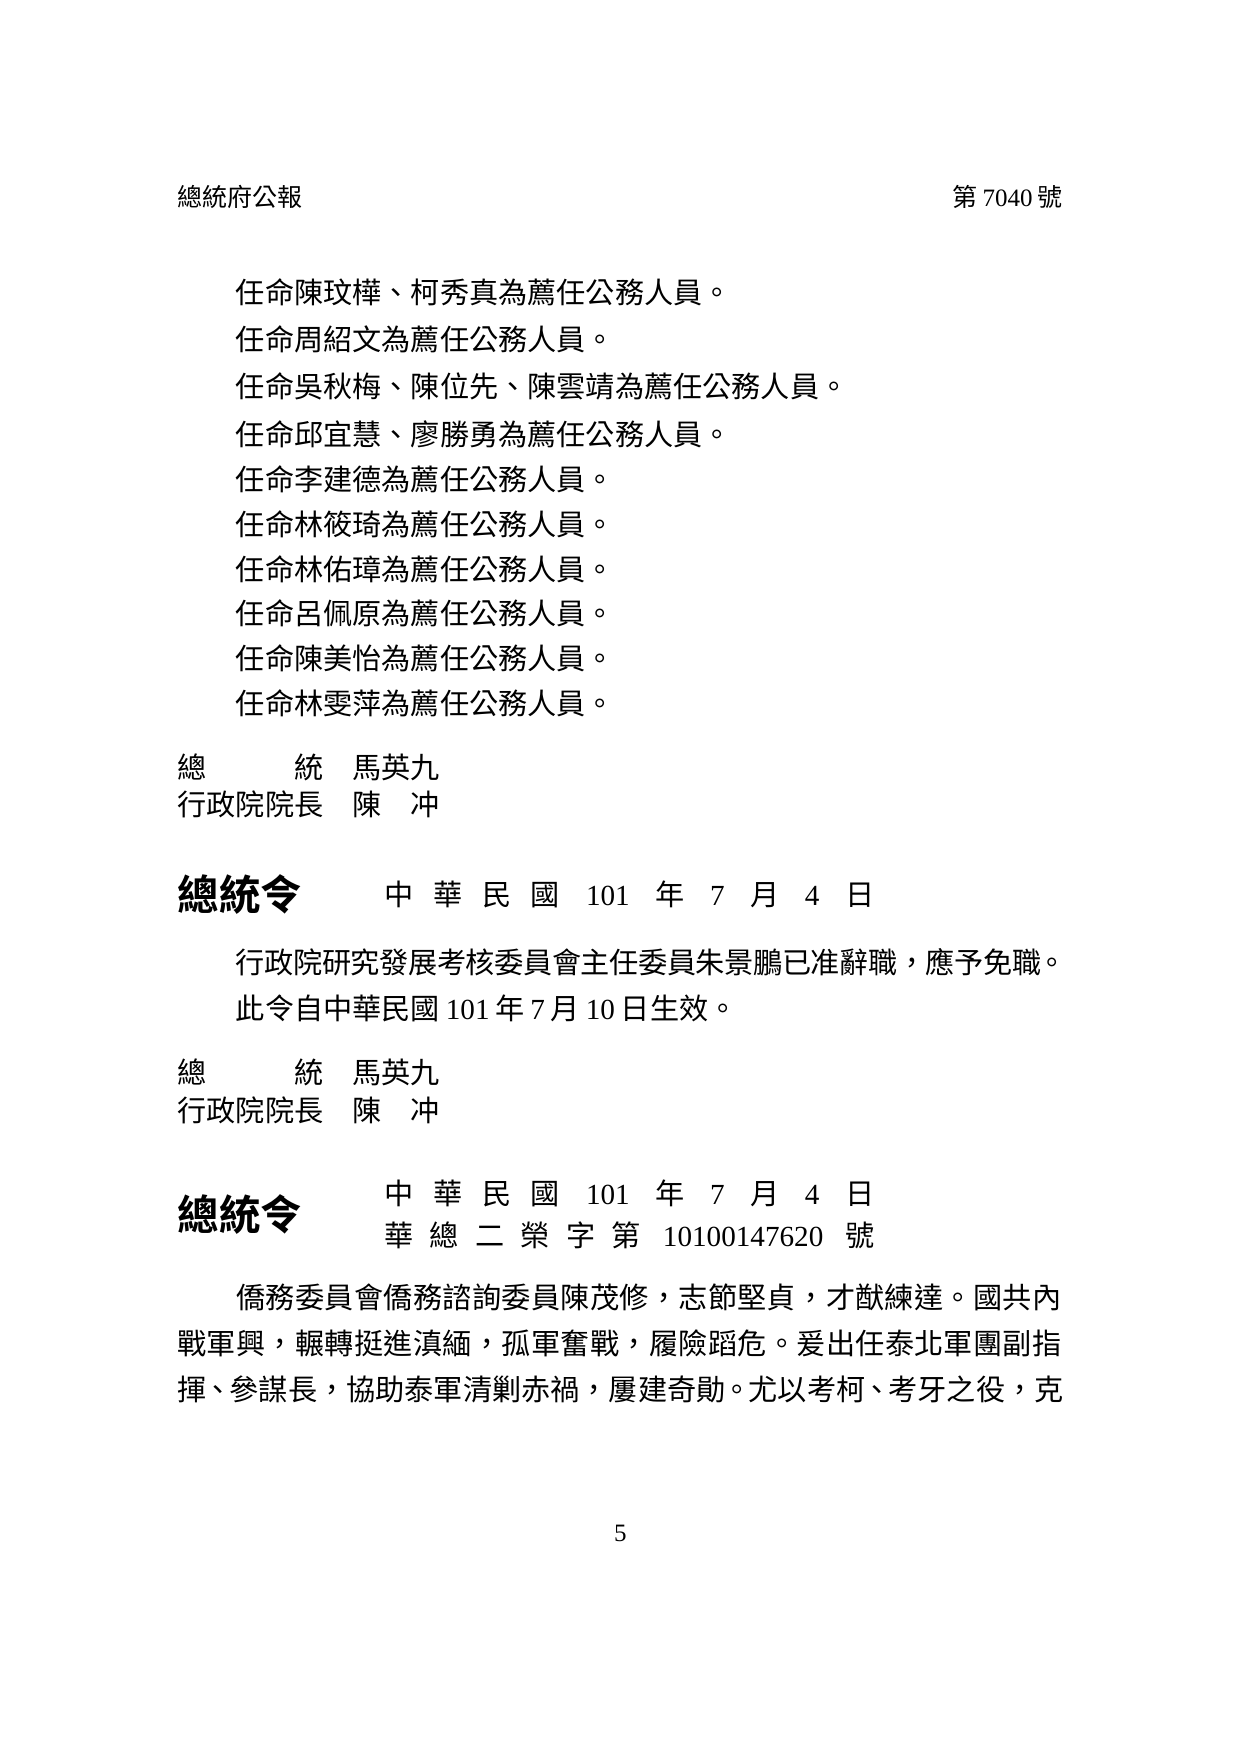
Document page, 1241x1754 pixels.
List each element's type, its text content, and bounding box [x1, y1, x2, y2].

text 任命陳美怡為薦任公務人員。 [177, 634, 1063, 678]
table_header 總統令 [174, 1154, 381, 1272]
text 僑務委員會僑務諮詢委員陳茂修，志節堅貞，才猷練達。國共內戰軍興，輾轉挺進滇緬，孤軍奮戰，履險蹈危。爰出任泰北軍團副指揮、參謀長，協助泰軍清剿赤禍，屢建奇勛。尤以考柯、考牙之役，克敵摧鋒，勇略聿昭，獲泰國頒贈有功獎牌殊榮。嗣任僑務委員會清萊地區僑社聯絡員，凝聚僑胞團結向心，推展僑務僑教工作，竭智宣勞，貢獻至鉅。復創辦「建華綜合高級中學」，積極提升華文教育，恢弘中華文化道統；加強培訓師資人才，建構完善教學體制，丕奠宏基，績效卓著。晚歲膺聘僑務諮詢委員，擁護政府政策，增進中泰邦誼，惠僑興國，靖獻孔彰。綜其生平，義溥全僑，楷模弗替，懋業碩望，允足矜式。茲聞嵩齡溘逝，軫悼良深，應予明令褒揚，用示政府崇念耆賢之至意。 [177, 1272, 1063, 1409]
text 任命陳玟樺、柯秀真為薦任公務人員。 [177, 266, 1063, 313]
text 任命呂佩原為薦任公務人員。 [177, 589, 1063, 634]
text 行政院院長 陳 冲 [177, 1091, 1063, 1129]
text 總 統 馬英九 [177, 1054, 1063, 1091]
text 任命林筱琦為薦任公務人員。 [177, 499, 1063, 544]
text 任命林雯萍為薦任公務人員。 [177, 678, 1063, 723]
text 行政院院長 陳 冲 [177, 786, 1063, 823]
text 行政院研究發展考核委員會主任委員朱景鵬已准辭職，應予免職。 [177, 937, 1063, 983]
table_header 中華民國101年7月4日 華總二榮字第10100147620號 [381, 1154, 877, 1272]
table_header 中華民國101年7月4日 [381, 848, 877, 937]
table_header 總統令 [174, 848, 381, 937]
text 任命李建德為薦任公務人員。 [177, 454, 1063, 499]
text 總 統 馬英九 [177, 748, 1063, 786]
text 任命周紹文為薦任公務人員。 [177, 313, 1063, 360]
text 任命吳秋梅、陳位先、陳雲靖為薦任公務人員。 [177, 360, 1063, 407]
text 任命林佑璋為薦任公務人員。 [177, 544, 1063, 589]
text 任命邱宜慧、廖勝勇為薦任公務人員。 [177, 407, 1063, 454]
text 此令自中華民國101年7月10日生效。 [177, 983, 1063, 1029]
